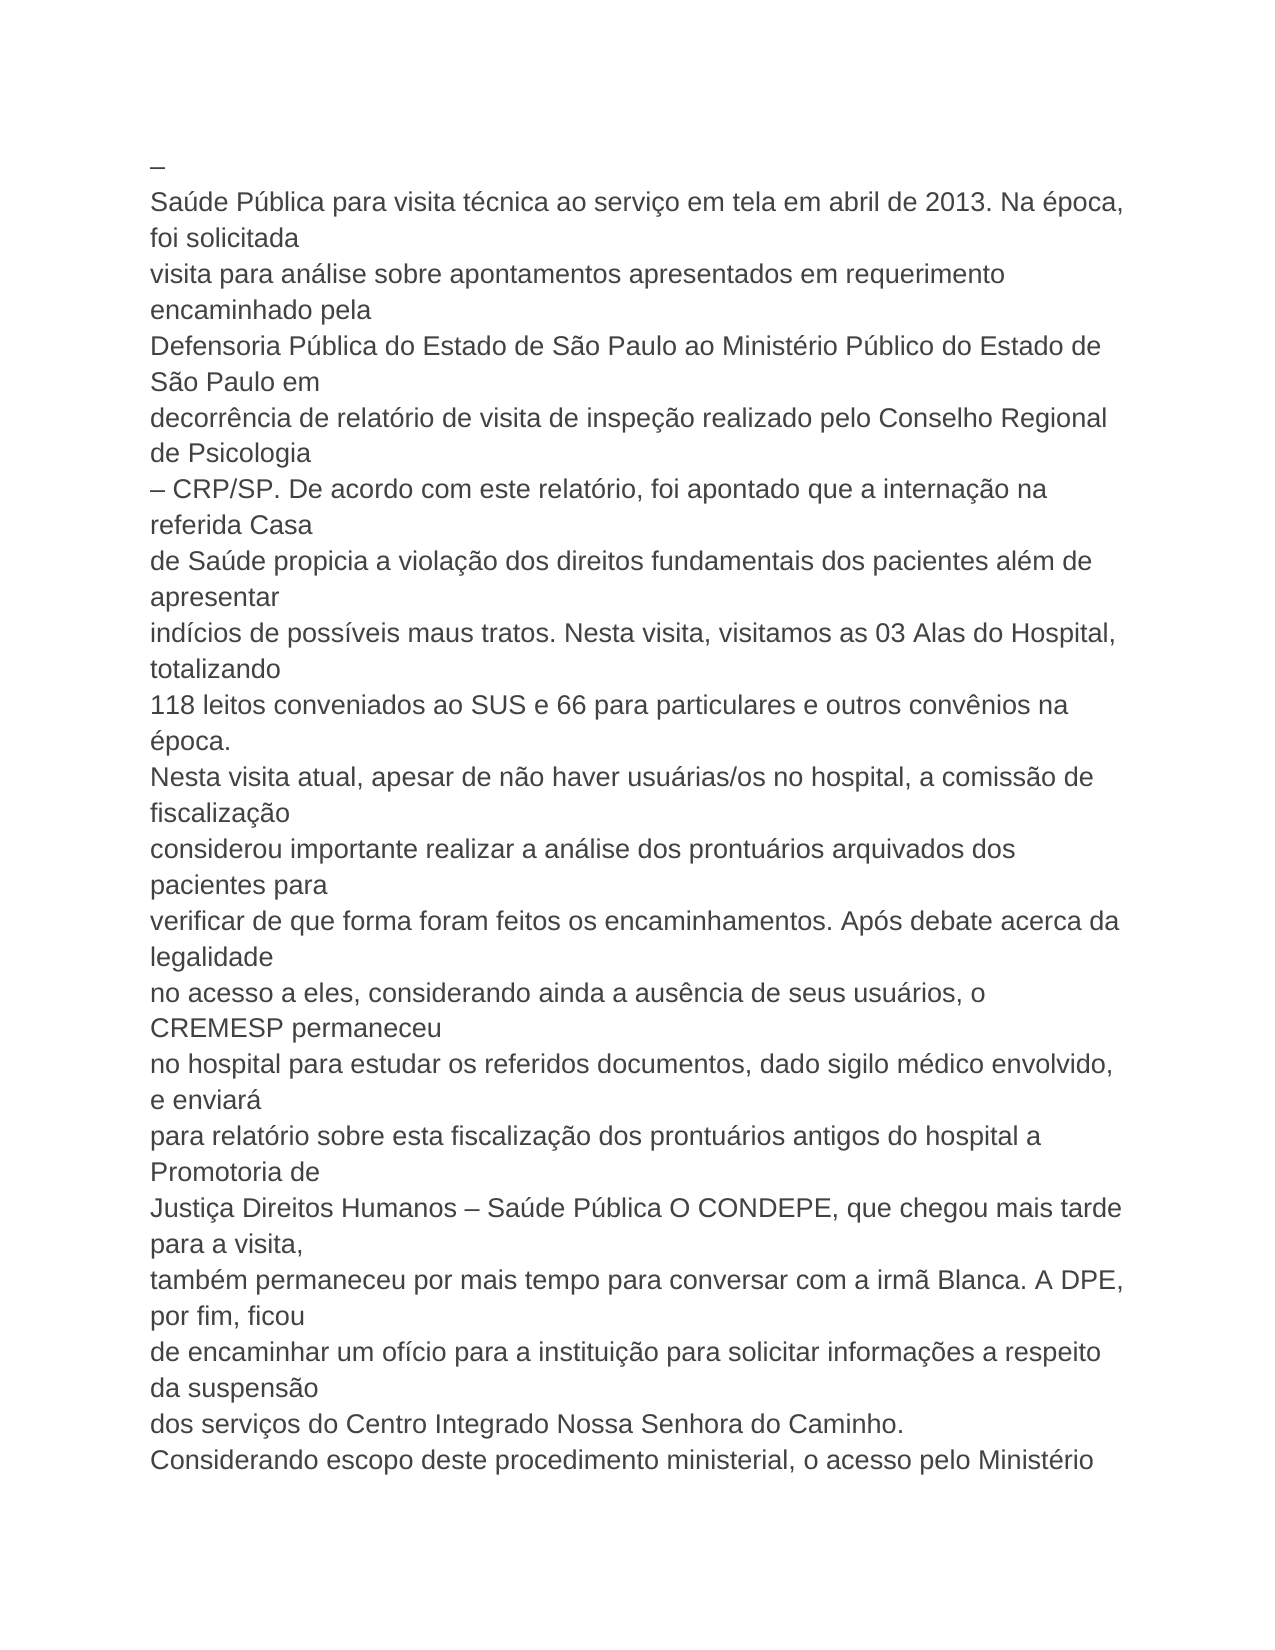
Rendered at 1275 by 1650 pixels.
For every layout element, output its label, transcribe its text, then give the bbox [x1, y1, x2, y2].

text visita para análise sobre apontamentos apresentados em requerimento encaminhado pela [150, 258, 1125, 325]
text de Saúde propicia a violação dos direitos fundamentais dos pacientes além de apresentar [150, 545, 1125, 612]
text Nesta visita atual, apesar de não haver usuárias/os no hospital, a comissão de fiscalização [150, 761, 1125, 828]
text considerou importante realizar a análise dos prontuários arquivados dos pacientes para [150, 833, 1125, 900]
text Justiça Direitos Humanos – Saúde Pública O CONDEPE, que chegou mais tarde para a visita, [150, 1192, 1125, 1259]
text no acesso a eles, considerando ainda a ausência de seus usuários, o CREMESP permaneceu [150, 977, 1125, 1044]
text dos serviços do Centro Integrado Nossa Senhora do Caminho. [150, 1408, 1125, 1439]
text – [150, 150, 1125, 181]
text Defensoria Pública do Estado de São Paulo ao Ministério Público do Estado de São Paulo em [150, 330, 1125, 397]
text verificar de que forma foram feitos os encaminhamentos. Após debate acerca da legalidade [150, 905, 1125, 972]
text – CRP/SP. De acordo com este relatório, foi apontado que a internação na referida Casa [150, 473, 1125, 541]
text também permaneceu por mais tempo para conversar com a irmã Blanca. A DPE, por fim, ficou [150, 1264, 1125, 1331]
text no hospital para estudar os referidos documentos, dado sigilo médico envolvido, e enviará [150, 1048, 1125, 1116]
text de encaminhar um ofício para a instituição para solicitar informações a respeito da suspensão [150, 1336, 1125, 1403]
text Considerando escopo deste procedimento ministerial, o acesso pelo Ministério [150, 1444, 1125, 1475]
text indícios de possíveis maus tratos. Nesta visita, visitamos as 03 Alas do Hospital, totalizando [150, 617, 1125, 684]
text para relatório sobre esta fiscalização dos prontuários antigos do hospital a Promotoria de [150, 1120, 1125, 1187]
text decorrência de relatório de visita de inspeção realizado pelo Conselho Regional de Psicologia [150, 402, 1125, 469]
text Saúde Pública para visita técnica ao serviço em tela em abril de 2013. Na época, foi solicitada [150, 186, 1125, 253]
text 118 leitos conveniados ao SUS e 66 para particulares e outros convênios na época. [150, 689, 1125, 756]
